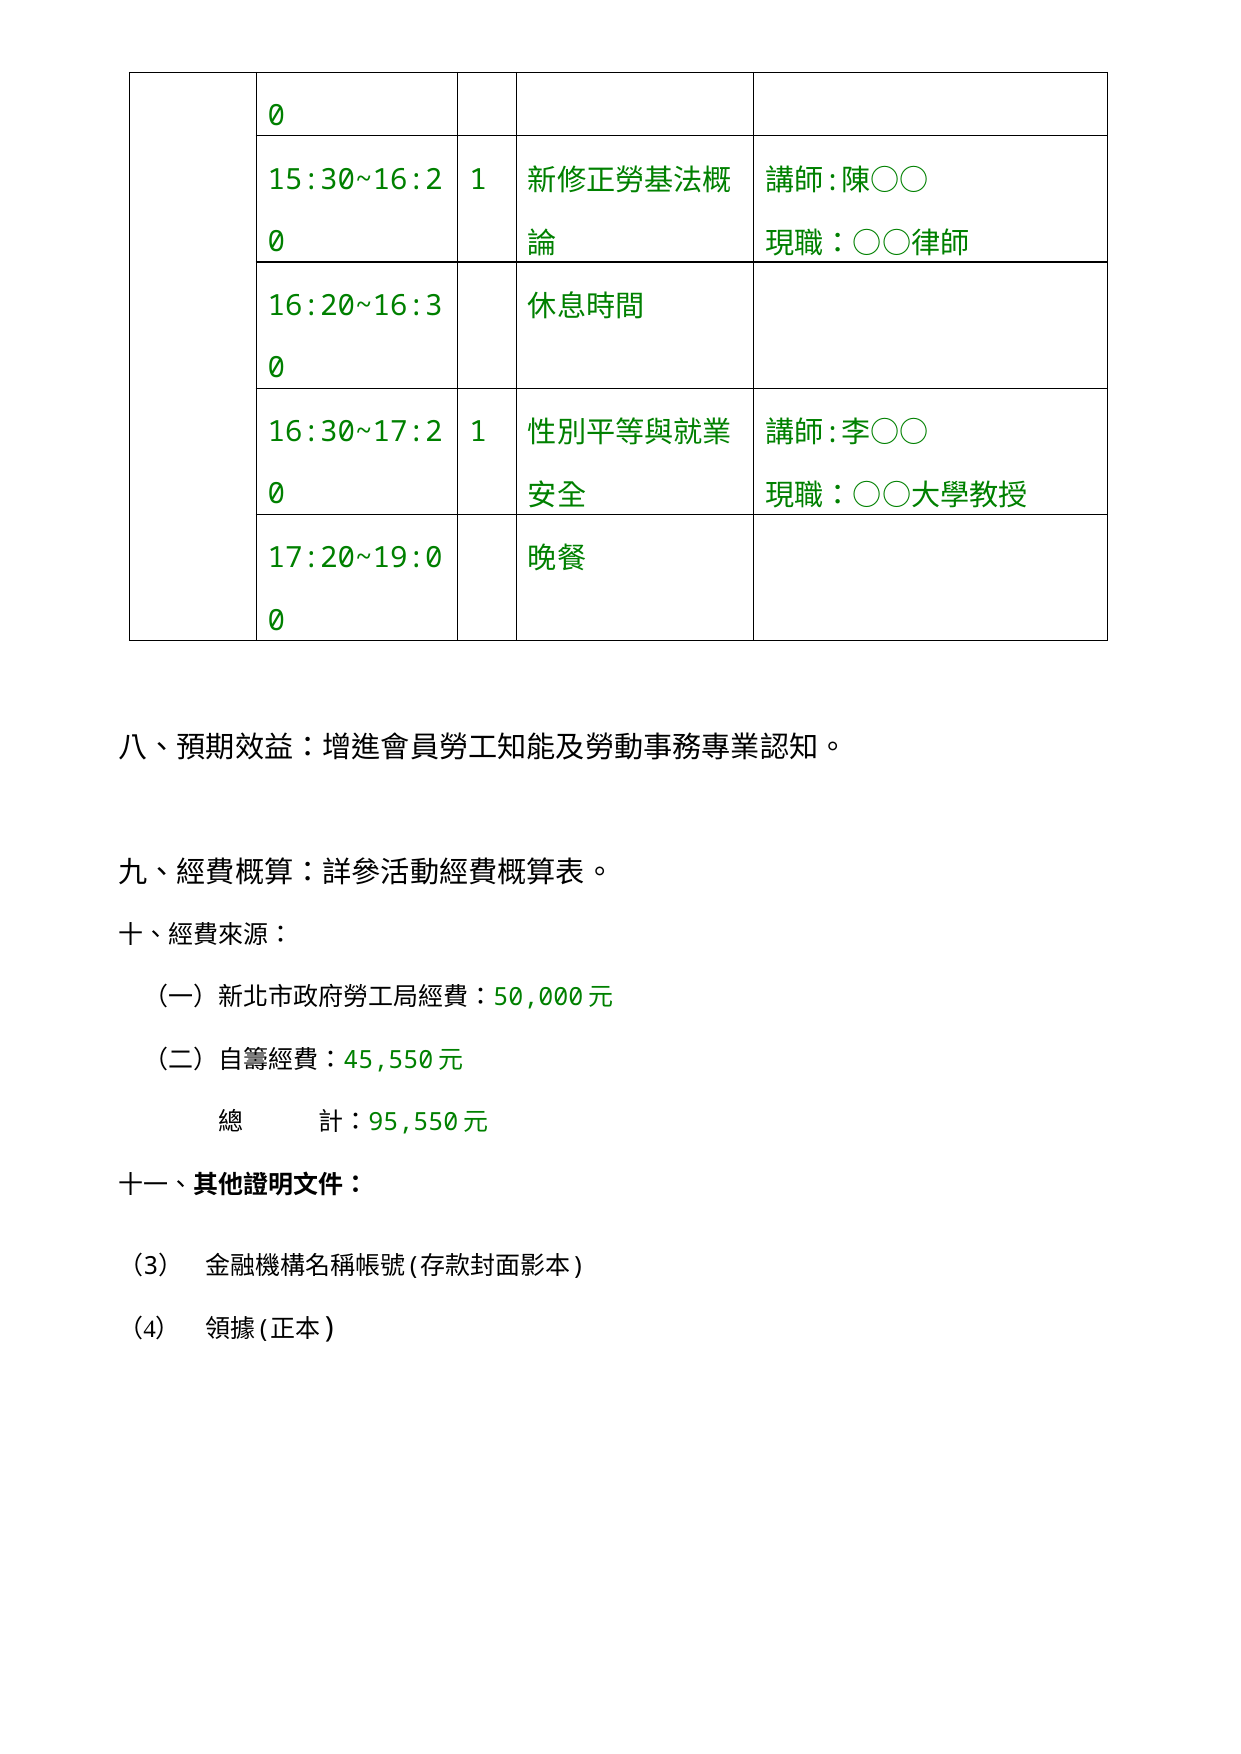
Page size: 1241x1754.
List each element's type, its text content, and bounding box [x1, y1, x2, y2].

table_cell 0 [257, 73, 457, 135]
text （二）自籌經費：45,550元 [118, 1016, 1122, 1078]
table_cell [130, 73, 256, 639]
table_cell 1 [458, 136, 516, 261]
table_cell [754, 515, 1107, 639]
text 十一、其他證明文件： [118, 1141, 1122, 1203]
table_cell 16:20~16:30 [257, 263, 457, 387]
list 領據(正本) [118, 1284, 1122, 1347]
table_cell 1 [458, 389, 516, 513]
text （一）新北市政府勞工局經費：50,000元 [118, 953, 1122, 1016]
text 八、預期效益：增進會員勞工知能及勞動事務專業認知。 [118, 703, 1122, 766]
table_cell 講師:陳○○ 現職：○○律師 [754, 136, 1107, 261]
table_cell 晚餐 [517, 515, 753, 639]
table_cell [517, 73, 753, 135]
text 九、經費概算：詳參活動經費概算表。 [118, 828, 1122, 891]
table_cell 講師:李○○ 現職：○○大學教授 [754, 389, 1107, 513]
table_cell 17:20~19:00 [257, 515, 457, 639]
table_cell [458, 263, 516, 387]
table_cell [458, 73, 516, 135]
table_cell 新修正勞基法概論 [517, 136, 753, 261]
table_cell 16:30~17:20 [257, 389, 457, 513]
table_cell 休息時間 [517, 263, 753, 387]
table_cell [754, 263, 1107, 387]
text 總 計：95,550元 [118, 1078, 1122, 1141]
text 十、經費來源： [118, 891, 1122, 953]
list 金融機構名稱帳號(存款封面影本) [118, 1222, 1122, 1284]
table_cell [754, 73, 1107, 135]
table_cell [458, 515, 516, 639]
table_cell 性別平等與就業安全 [517, 389, 753, 513]
table_cell 15:30~16:20 [257, 136, 457, 261]
